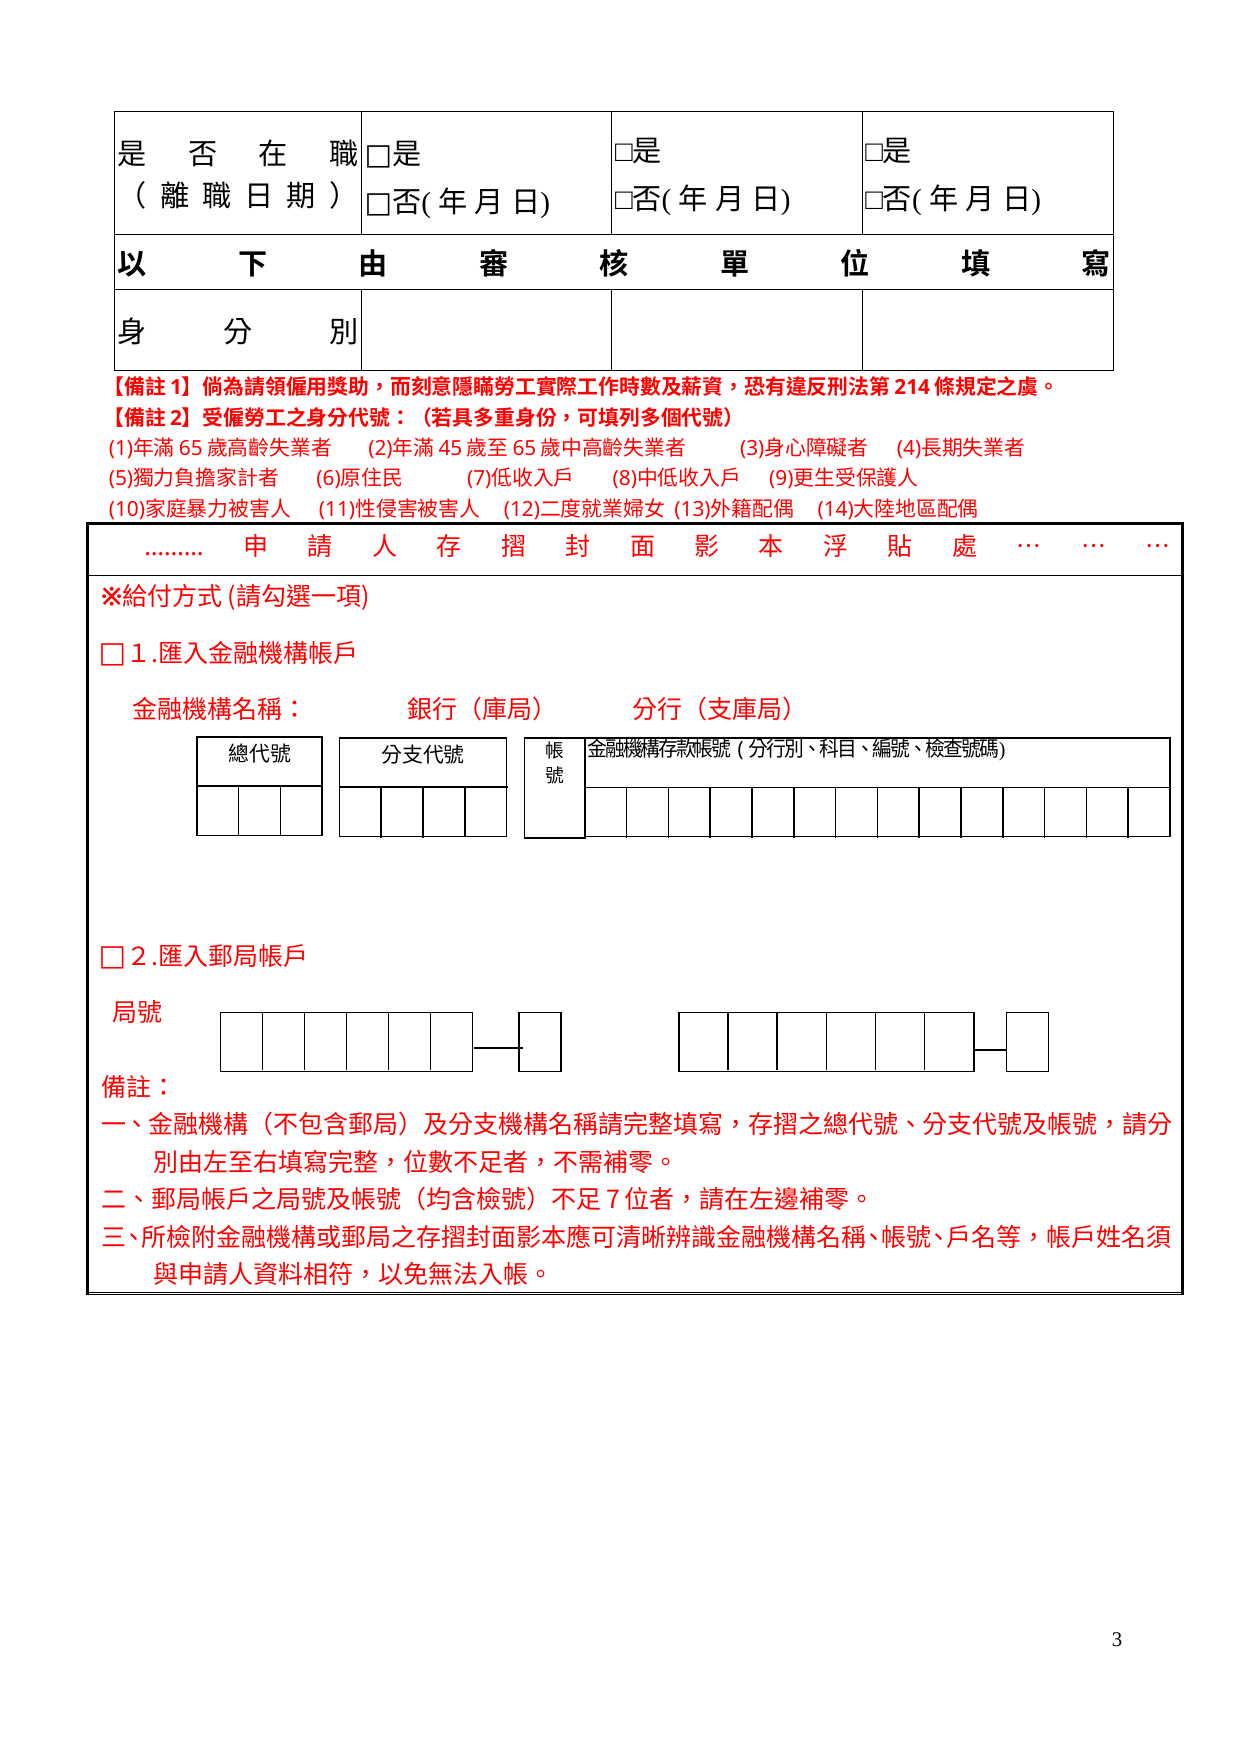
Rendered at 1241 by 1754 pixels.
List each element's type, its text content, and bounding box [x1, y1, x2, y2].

table_cell □是 □否( 年 月 日) [362, 112, 611, 234]
text (1)年滿65歲高齡失業者 (2)年滿45歲至65歲中高齡失業者 (3)身心障礙者 (4)長期失業者 [103, 431, 1122, 461]
text 【備註1】倘為請領僱用獎助，而刻意隱瞞勞工實際工作時數及薪資，恐有違反刑法第214條規定之虞。 [103, 371, 1122, 401]
text (10)家庭暴力被害人 (11)性侵害被害人 (12)二度就業婦女 (13)外籍配偶 (14)大陸地區配偶 [103, 492, 1122, 522]
text (5)獨力負擔家計者 (6)原住民 (7)低收入戶 (8)中低收入戶 (9)更生受保護人 [103, 461, 1122, 492]
table_cell 以下由審核單位填寫 [115, 235, 1113, 289]
table_cell 是否在職 （離職日期） [115, 112, 361, 234]
table_cell ※給付方式 (請勾選一項) □１.匯入金融機構帳戶 金融機構名稱： 銀行（庫局） 分行（支庫局） □２.匯入郵局帳戶 局號 備註： 一、金融機構（不包含郵局）及分支機構名稱請完整填寫，存摺之總代號、分支代號及帳號，請分別由左至右填寫完整，位數不足者，不需補零。 二、郵局帳戶之局號及帳號（均含檢號）不足7位者，請在左邊補零。 三、所檢附金融機構或郵局之存摺封面影本應可清晰辨識金融機構名稱、帳號、戶名等，帳戶姓名須與申請人資料相符，以免無法入帳。 [89, 576, 1181, 1292]
table_cell □是 □否( 年 月 日) [863, 112, 1113, 234]
table_cell 身分別 [115, 290, 361, 369]
table_cell □是 □否( 年 月 日) [612, 112, 862, 234]
text 【備註2】受僱勞工之身分代號：（若具多重身份，可填列多個代號） [103, 401, 1122, 431]
table_cell [362, 290, 611, 369]
table_header ………申請人存摺封面影本浮貼處……… [89, 525, 1181, 575]
table_cell [863, 290, 1113, 369]
table_cell [612, 290, 862, 369]
